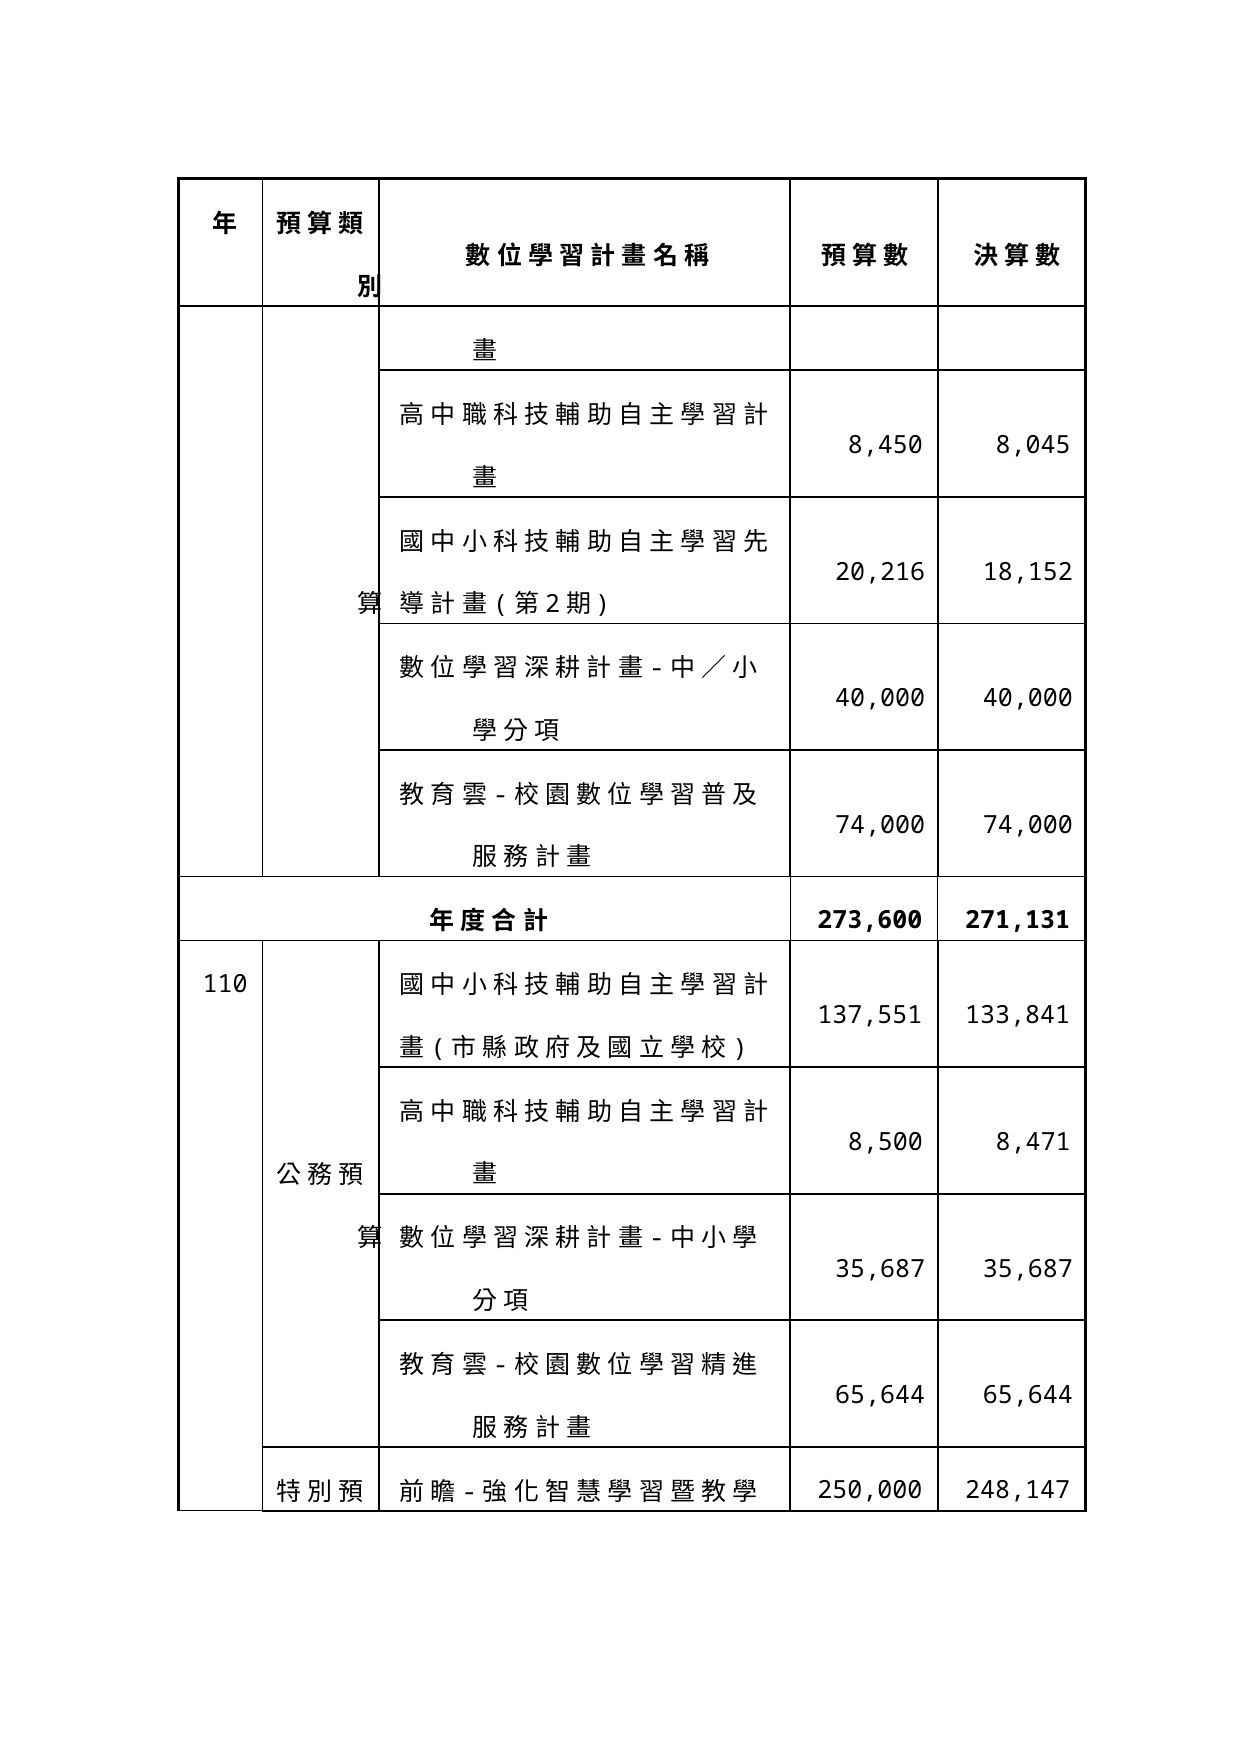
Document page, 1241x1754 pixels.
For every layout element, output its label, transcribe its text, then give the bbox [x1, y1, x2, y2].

table_header 決算數 [939, 180, 1084, 305]
table_cell 前瞻-強化智慧學習暨教學 [380, 1448, 789, 1510]
table_cell 18,152 [939, 498, 1084, 622]
table_cell 273,600 [791, 877, 937, 940]
table_cell 畫 [380, 307, 789, 369]
table_cell 40,000 [939, 624, 1084, 749]
table_cell 高中職科技輔助自主學習計畫 [380, 371, 789, 496]
table_cell 數位學習深耕計畫-中／小學分項 [380, 624, 789, 749]
table_cell 教育雲-校園數位學習精進服務計畫 [380, 1321, 789, 1446]
table_header 年度 [180, 180, 262, 305]
table_cell 公務預算 [263, 941, 378, 1446]
table_cell 65,644 [791, 1321, 937, 1446]
table_cell 133,841 [939, 941, 1084, 1066]
table_cell [791, 307, 937, 369]
table_cell 248,147 [939, 1448, 1084, 1510]
table_cell 35,687 [791, 1195, 937, 1319]
table_cell 8,045 [939, 371, 1084, 496]
table_cell 8,471 [939, 1068, 1084, 1193]
table_cell 8,500 [791, 1068, 937, 1193]
table_cell 8,450 [791, 371, 937, 496]
table_cell 110 [180, 941, 262, 1510]
table_cell [180, 307, 262, 876]
table_cell 國中小科技輔助自主學習先導計畫(第2期) [380, 498, 789, 622]
table_cell 271,131 [938, 877, 1084, 940]
table_cell 公務預算 [263, 307, 378, 876]
table_cell [939, 307, 1084, 369]
table_cell 40,000 [791, 624, 937, 749]
table_cell 年度合計 [180, 877, 790, 940]
table_cell 35,687 [939, 1195, 1084, 1319]
table_cell 65,644 [939, 1321, 1084, 1446]
table_header 預算類別 [263, 180, 378, 305]
table_header 預算數 [791, 180, 937, 305]
table_cell 高中職科技輔助自主學習計畫 [380, 1068, 789, 1193]
table_cell 250,000 [791, 1448, 937, 1510]
table_cell 數位學習深耕計畫-中小學分項 [380, 1195, 789, 1319]
table_cell 74,000 [939, 751, 1084, 876]
table_cell 特別預算 [263, 1448, 378, 1510]
table_cell 137,551 [791, 941, 937, 1066]
table_header 數位學習計畫名稱 [380, 180, 789, 305]
table_cell 20,216 [791, 498, 937, 622]
table_cell 74,000 [791, 751, 937, 876]
table_cell 教育雲-校園數位學習普及服務計畫 [380, 751, 789, 876]
table_cell 國中小科技輔助自主學習計畫(市縣政府及國立學校) [380, 941, 789, 1066]
